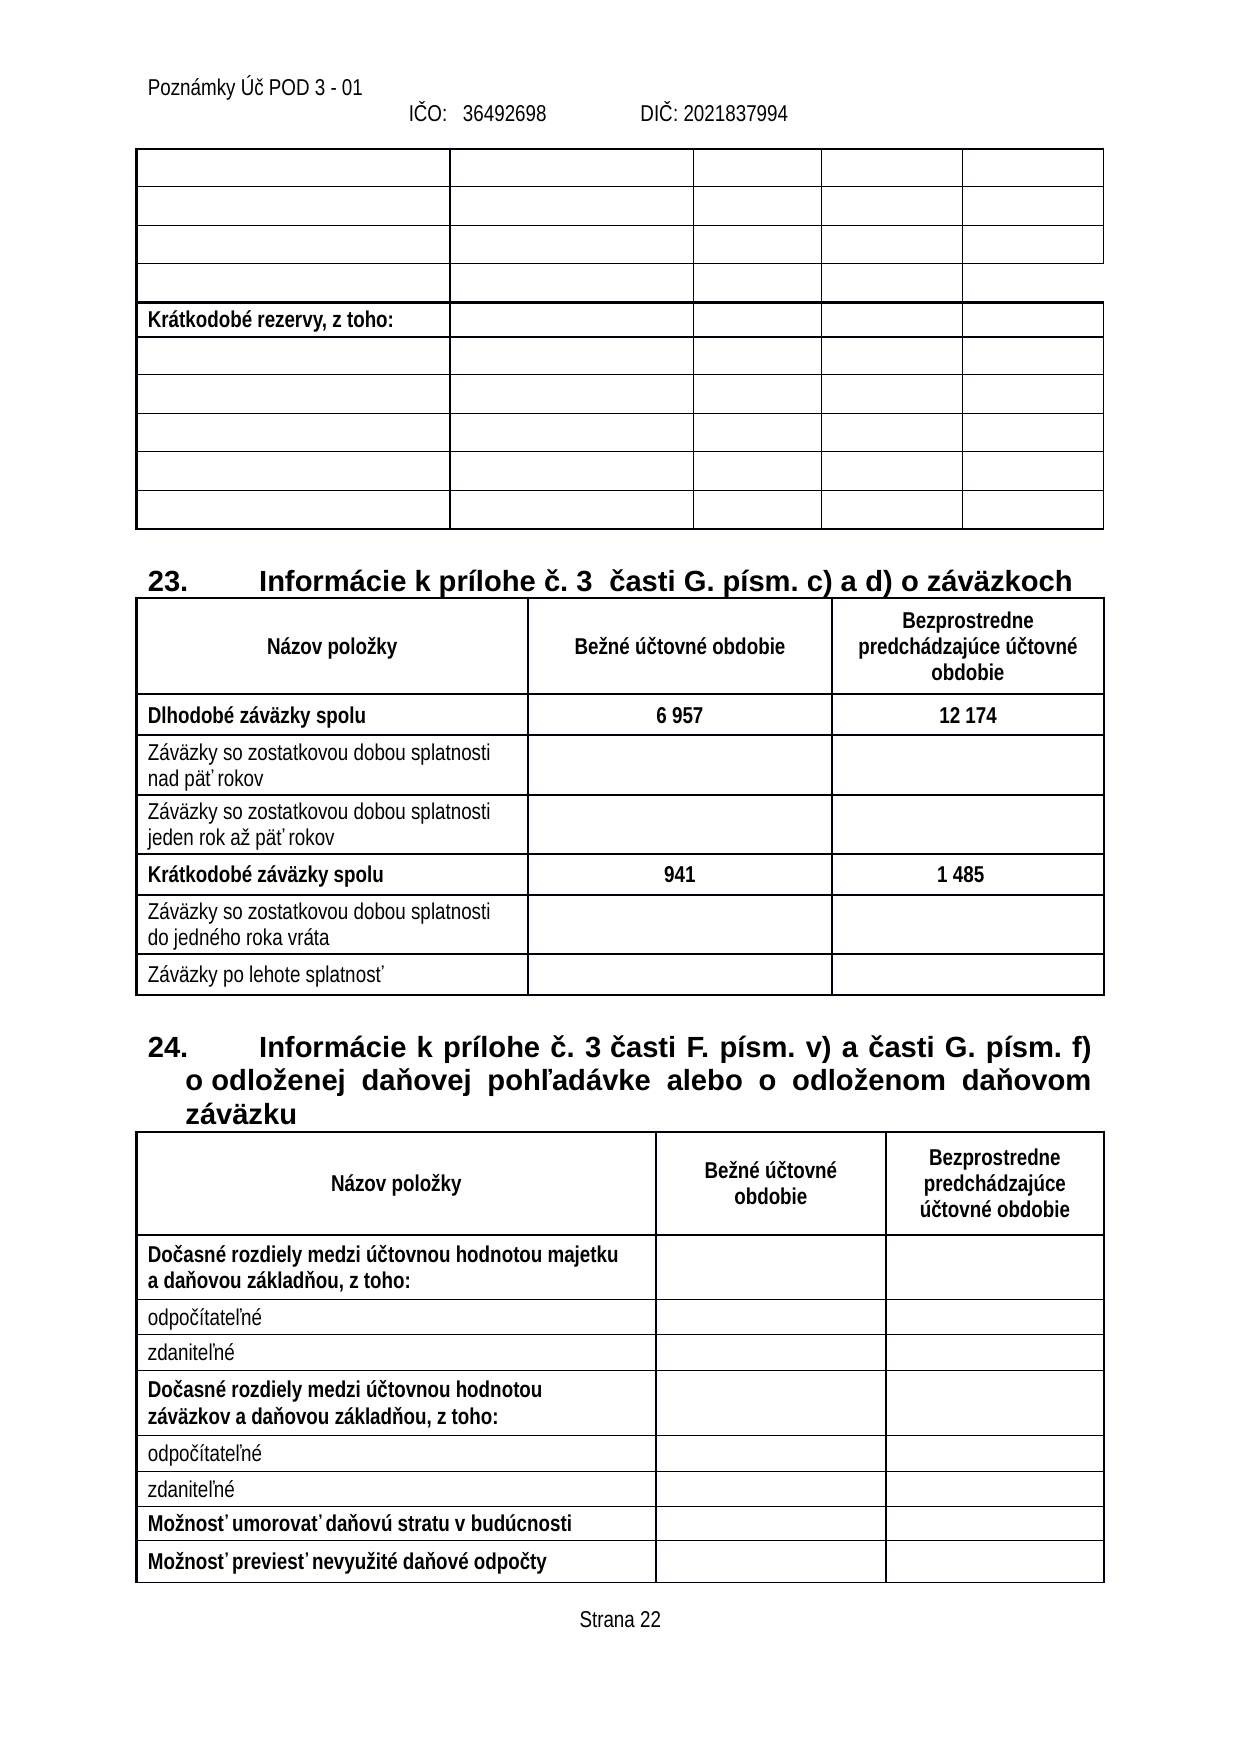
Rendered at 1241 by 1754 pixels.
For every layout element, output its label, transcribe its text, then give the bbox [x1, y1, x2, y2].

table_cell [138, 264, 449, 301]
table_cell [963, 414, 1103, 451]
table_cell [657, 1472, 885, 1506]
table_cell [963, 338, 1103, 374]
table_cell [657, 1335, 885, 1369]
table_cell [529, 796, 831, 852]
table_header Názov položky [138, 1133, 655, 1234]
table_cell [833, 896, 1103, 953]
table_cell [822, 375, 962, 413]
table_cell [833, 736, 1103, 793]
list Informácie k prílohe č. 3 časti F. písm. v) a časti G. písm. f) o odloženej daňovej pohľadávke alebo o odloženom daňovom záväzku [148, 1030, 1092, 1131]
table_cell zdaniteľné [138, 1472, 655, 1506]
table_header Bezprostredne predchádzajúce účtovné obdobie [833, 599, 1103, 693]
table_cell [451, 150, 693, 186]
table_cell 1 485 [833, 855, 1103, 894]
table_cell Dočasné rozdiely medzi účtovnou hodnotou majetku a daňovou základňou, z toho: [138, 1236, 655, 1299]
table_cell [694, 304, 821, 336]
table_cell [822, 150, 962, 186]
table_cell [451, 264, 693, 301]
table_cell [138, 226, 449, 263]
table_cell 941 [529, 855, 831, 894]
table_cell 6 957 [529, 695, 831, 734]
table_cell [963, 226, 1103, 263]
table_cell [694, 375, 821, 413]
table_cell [138, 375, 449, 413]
table_cell [694, 264, 821, 301]
table_cell [963, 491, 1103, 528]
table_cell [657, 1371, 885, 1435]
table_cell [451, 491, 693, 528]
table_cell [138, 414, 449, 451]
table_cell [963, 452, 1103, 489]
table_header Bezprostredne predchádzajúce účtovné obdobie [887, 1133, 1103, 1234]
table_cell [887, 1300, 1103, 1334]
table_cell [694, 187, 821, 224]
table_cell [887, 1541, 1103, 1582]
table_cell [887, 1236, 1103, 1299]
table_cell [138, 491, 449, 528]
table_cell 12 174 [833, 695, 1103, 734]
table_cell [657, 1541, 885, 1582]
table_cell [657, 1436, 885, 1471]
table_cell [963, 375, 1103, 413]
table_cell Krátkodobé rezervy, z toho: [138, 304, 449, 336]
table_cell [694, 226, 821, 263]
table_cell [138, 338, 449, 374]
table_cell [822, 187, 962, 224]
table_cell [529, 896, 831, 953]
table_cell [138, 187, 449, 224]
table_cell [451, 375, 693, 413]
table_cell Možnosť previesť nevyužité daňové odpočty [138, 1541, 655, 1582]
table_cell [694, 452, 821, 489]
table_cell [451, 304, 693, 336]
table_cell zdaniteľné [138, 1335, 655, 1369]
table_cell odpočítateľné [138, 1300, 655, 1334]
table_cell [694, 414, 821, 451]
table_cell [833, 955, 1103, 994]
table_cell [451, 452, 693, 489]
table_cell [138, 150, 449, 186]
table_cell [822, 491, 962, 528]
table_cell [822, 304, 962, 336]
table_cell [529, 955, 831, 994]
table_cell [451, 187, 693, 224]
table_cell [887, 1472, 1103, 1506]
table_cell [822, 264, 962, 301]
table_header Bežné účtovné obdobie [529, 599, 831, 693]
table_cell [822, 414, 962, 451]
table_cell Záväzky so zostatkovou dobou splatnosti nad päť rokov [138, 736, 527, 793]
table_cell [451, 414, 693, 451]
table_cell Záväzky so zostatkovou dobou splatnosti jeden rok až päť rokov [138, 796, 527, 852]
table_cell [657, 1300, 885, 1334]
table_cell Dlhodobé záväzky spolu [138, 695, 527, 734]
table_cell odpočítateľné [138, 1436, 655, 1471]
table_cell [657, 1507, 885, 1540]
table_cell [694, 338, 821, 374]
table_cell Dočasné rozdiely medzi účtovnou hodnotou záväzkov a daňovou základňou, z toho: [138, 1371, 655, 1435]
table_cell [963, 150, 1103, 186]
table_cell [694, 150, 821, 186]
table_cell [963, 264, 1104, 301]
table_cell [529, 736, 831, 793]
table_cell [657, 1236, 885, 1299]
table_header Bežné účtovné obdobie [657, 1133, 885, 1234]
table_cell [963, 304, 1103, 336]
table_cell [963, 187, 1103, 224]
table_cell [822, 452, 962, 489]
table_cell [887, 1507, 1103, 1540]
table_cell Krátkodobé záväzky spolu [138, 855, 527, 894]
table_header Názov položky [138, 599, 527, 693]
table_cell [887, 1436, 1103, 1471]
table_cell [451, 338, 693, 374]
table_cell [822, 226, 962, 263]
table_cell Možnosť umorovať daňovú stratu v budúcnosti [138, 1507, 655, 1540]
list Informácie k prílohe č. 3 časti G. písm. c) a d) o záväzkoch [148, 564, 1092, 597]
table_cell [887, 1371, 1103, 1435]
table_cell [694, 491, 821, 528]
table_cell [822, 338, 962, 374]
table_cell [887, 1335, 1103, 1369]
table_cell [451, 226, 693, 263]
table_cell [833, 796, 1103, 852]
table_cell Záväzky po lehote splatnosť [138, 955, 527, 994]
table_cell Záväzky so zostatkovou dobou splatnosti do jedného roka vráta [138, 896, 527, 953]
table_cell [138, 452, 449, 489]
